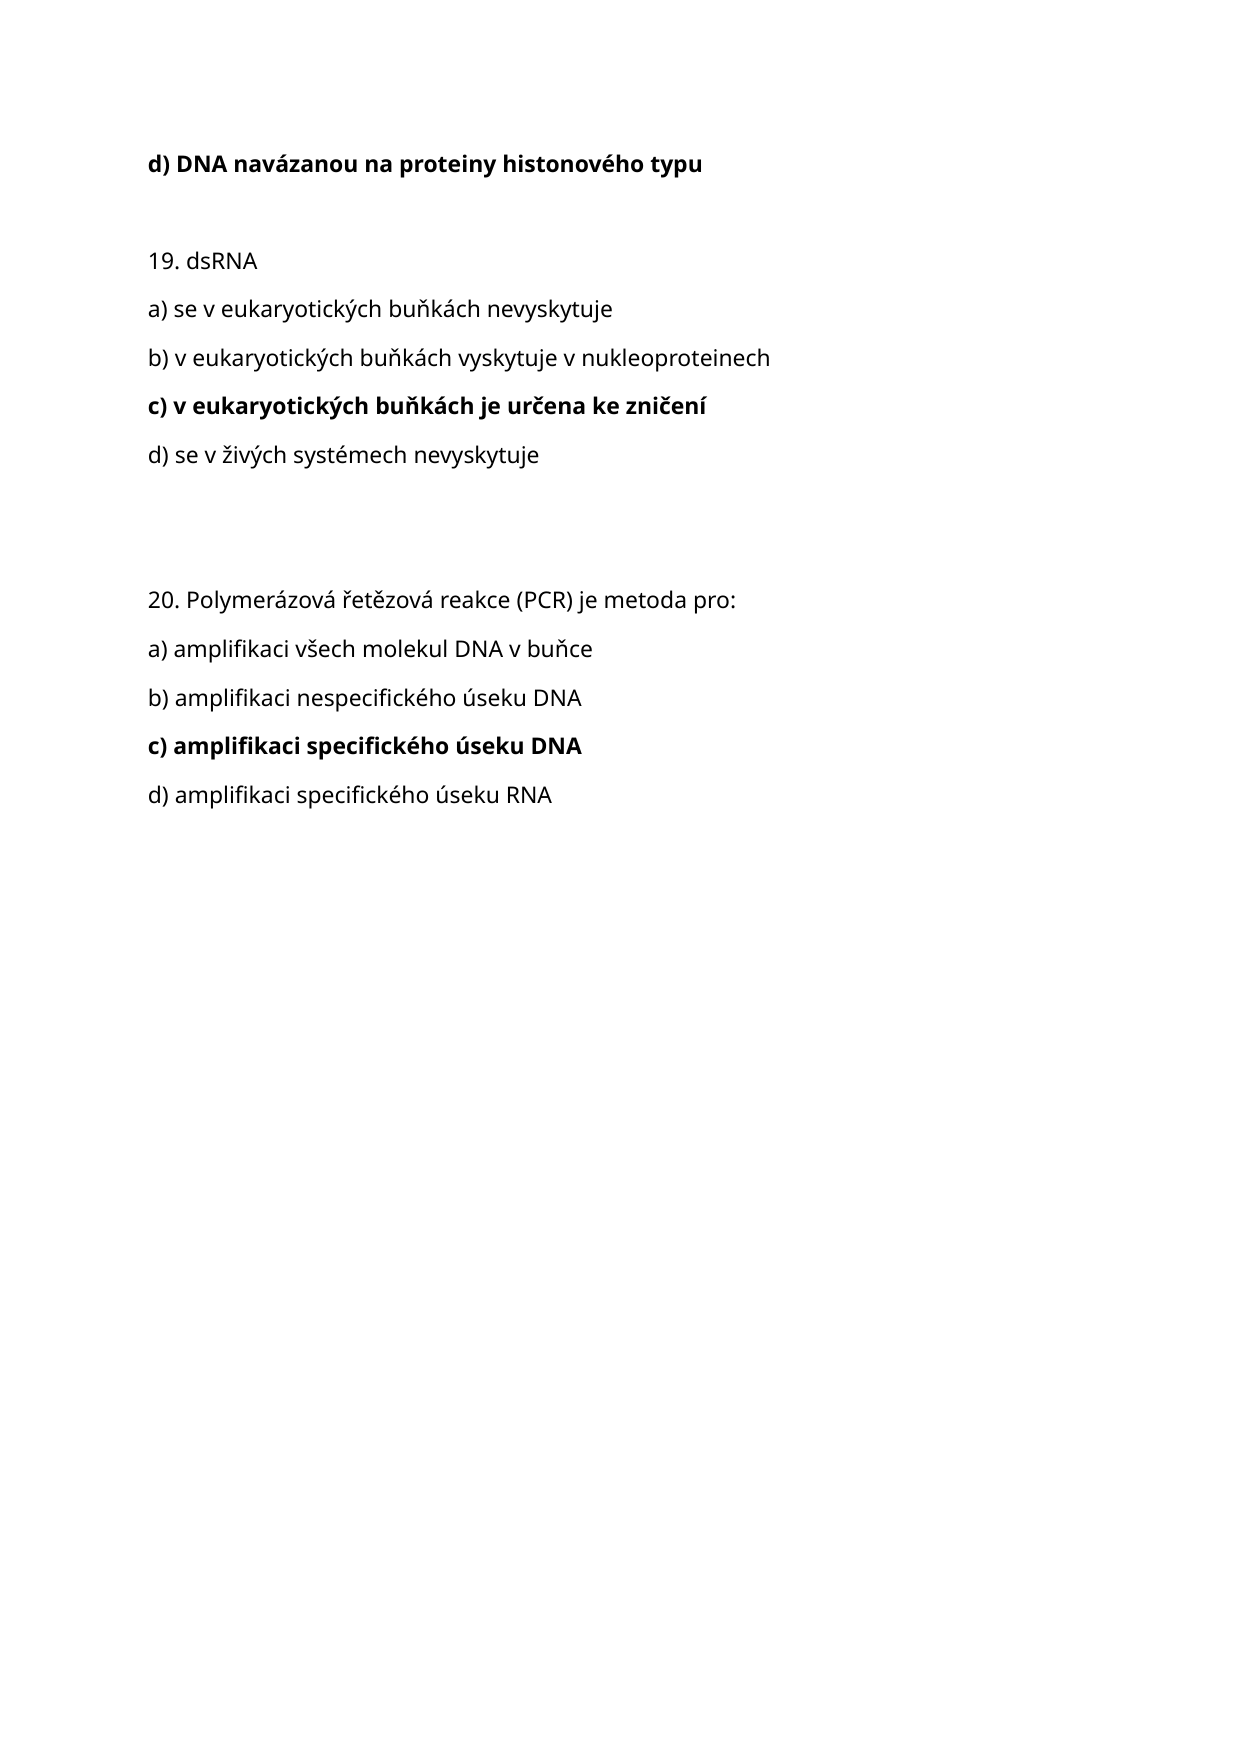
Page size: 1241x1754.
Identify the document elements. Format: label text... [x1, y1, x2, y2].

text b) v eukaryotických buňkách vyskytuje v nukleoproteinech [148, 342, 1093, 373]
text c) amplifikaci specifického úseku DNA [148, 730, 1093, 761]
text d) DNA navázanou na proteiny histonového typu [148, 148, 1093, 179]
text 19. dsRNA [148, 245, 1093, 276]
text 20. Polymerázová řetězová reakce (PCR) je metoda pro: [148, 584, 1093, 616]
text d) amplifikaci specifického úseku RNA [148, 779, 1093, 810]
text d) se v živých systémech nevyskytuje [148, 439, 1093, 470]
text b) amplifikaci nespecifického úseku DNA [148, 682, 1093, 713]
text a) se v eukaryotických buňkách nevyskytuje [148, 293, 1093, 324]
text c) v eukaryotických buňkách je určena ke zničení [148, 390, 1093, 422]
text a) amplifikaci všech molekul DNA v buňce [148, 633, 1093, 664]
